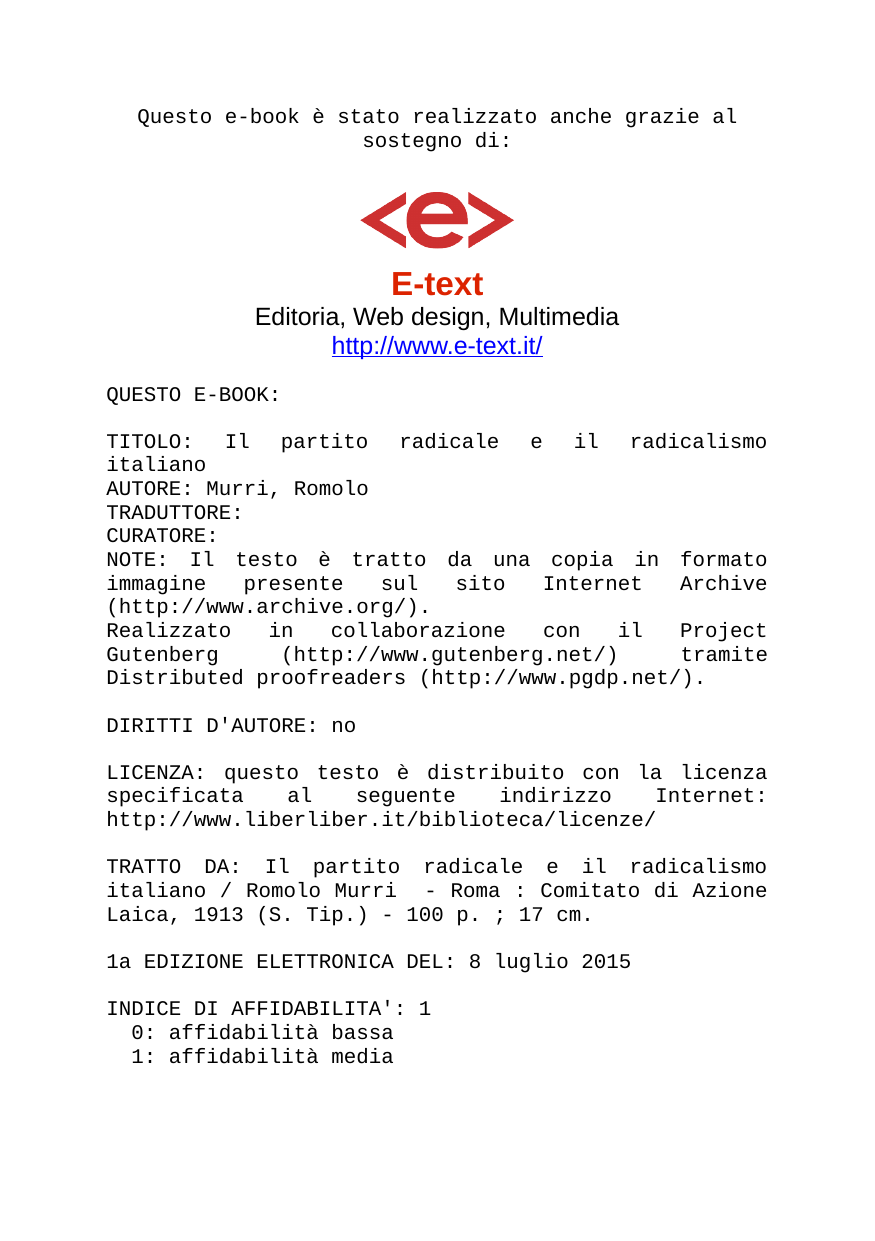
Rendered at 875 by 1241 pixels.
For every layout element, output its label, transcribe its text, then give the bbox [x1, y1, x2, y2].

text Editoria, Web design, Multimedia [106, 302, 768, 331]
text TRADUTTORE: [106, 502, 768, 525]
text 1a EDIZIONE ELETTRONICA DEL: 8 luglio 2015 [106, 951, 768, 975]
text DIRITTI D'AUTORE: no [106, 714, 768, 738]
text LICENZA: questo testo è distribuito con la licenza specificata al seguente indirizzo Internet: http://www.liberliber.it/biblioteca/licenze/ [106, 762, 768, 833]
text 1: affidabilità media [106, 1046, 768, 1069]
text TRATTO DA: Il partito radicale e il radicalismo italiano / Romolo Murri - Roma : Comitato di Azione Laica, 1913 (S. Tip.) - 100 p. ; 17 cm. [106, 856, 768, 927]
text E-text [106, 264, 768, 302]
text NOTE: Il testo è tratto da una copia in formato immagine presente sul sito Internet Archive (http://www.archive.org/). [106, 549, 768, 620]
text 0: affidabilità bassa [106, 1022, 768, 1046]
picture [360, 192, 515, 249]
text Realizzato in collaborazione con il Project Gutenberg (http://www.gutenberg.net/) tramite Distributed proofreaders (http://www.pgdp.net/). [106, 620, 768, 691]
text TITOLO: Il partito radicale e il radicalismo italiano [106, 431, 768, 478]
text QUESTO E-BOOK: [106, 383, 768, 407]
text http://www.e-text.it/ [106, 331, 768, 360]
text Questo e-book è stato realizzato anche grazie al sostegno di: [106, 106, 768, 153]
text CURATORE: [106, 525, 768, 549]
text AUTORE: Murri, Romolo [106, 478, 768, 502]
text INDICE DI AFFIDABILITA': 1 [106, 998, 768, 1022]
